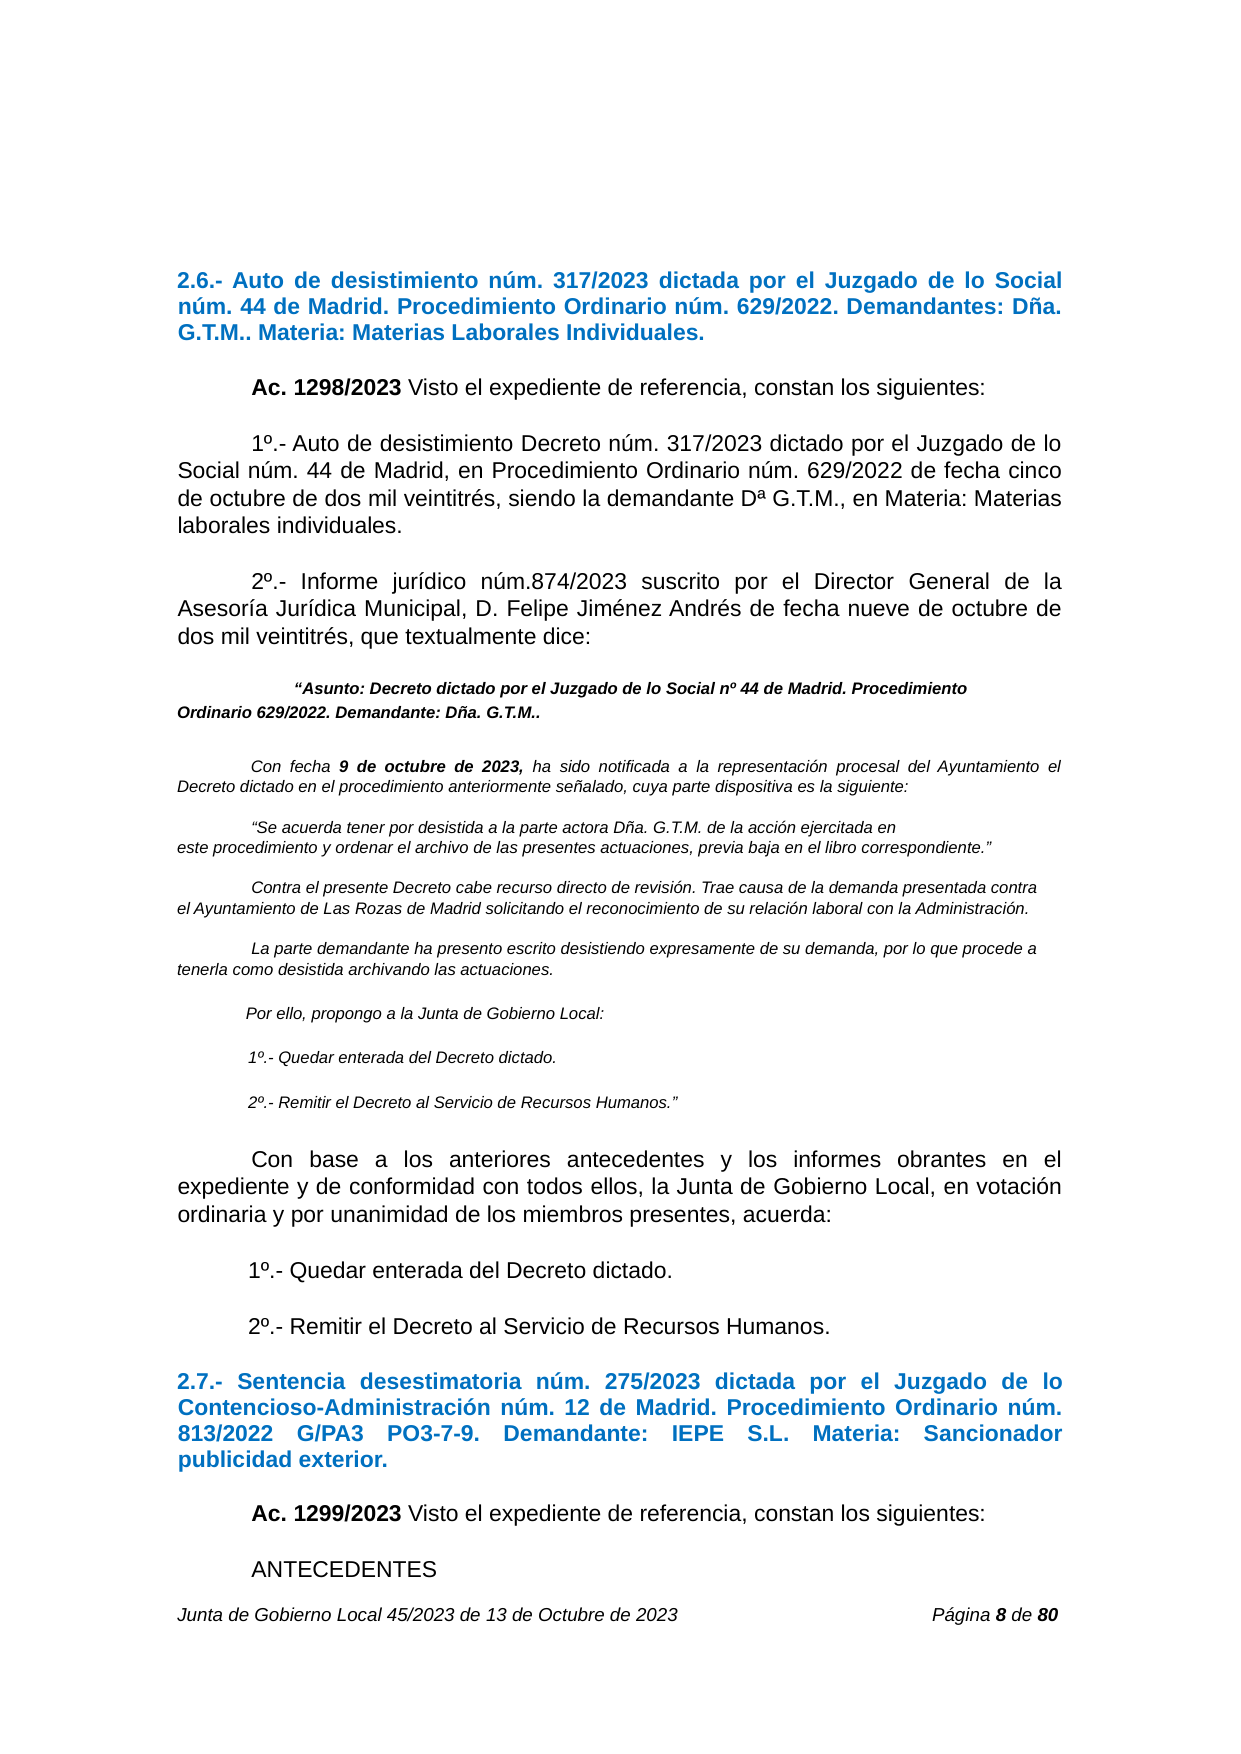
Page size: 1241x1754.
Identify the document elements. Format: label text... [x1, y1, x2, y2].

text Ordinario 629/2022. Demandante: Dña. G.T.M.. [177, 703, 1013, 722]
text Ac. 1298/2023 Visto el expediente de referencia, constan los siguientes: [251, 374, 1046, 400]
text tenerla como desistida archivando las actuaciones. [177, 959, 1012, 978]
text Contra el presente Decreto cabe recurso directo de revisión. Trae causa de la demanda presentada contra [251, 878, 1063, 897]
text 1º.- Quedar enterada del Decreto dictado. [177, 1257, 1063, 1283]
text La parte demandante ha presento escrito desistiendo expresamente de su demanda, por lo que procede a [251, 939, 1063, 958]
text 1º.- Quedar enterada del Decreto dictado. [177, 1048, 1063, 1067]
text este procedimiento y ordenar el archivo de las presentes actuaciones, previa baja en el libro correspondiente.” [177, 838, 1012, 857]
text Con fecha 9 de octubre de 2023, ha sido notificada a la representación procesal del Ayuntamiento el Decreto dictado en el procedimiento anteriormente señalado, cuya parte dispositiva es la siguiente: [177, 757, 1063, 796]
text 2.7.- Sentencia desestimatoria núm. 275/2023 dictada por el Juzgado de lo Contencioso-Administración núm. 12 de Madrid. Procedimiento Ordinario núm. 813/2022 G/PA3 PO3-7-9. Demandante: IEPE S.L. Materia: Sancionador publicidad exterior. [177, 1369, 1063, 1472]
text 1º.- Auto de desistimiento Decreto núm. 317/2023 dictado por el Juzgado de lo Social núm. 44 de Madrid, en Procedimiento Ordinario núm. 629/2022 de fecha cinco de octubre de dos mil veintitrés, siendo la demandante Dª G.T.M., en Materia: Materias laborales individuales. [177, 430, 1062, 538]
text Con base a los anteriores antecedentes y los informes obrantes en el expediente y de conformidad con todos ellos, la Junta de Gobierno Local, en votación ordinaria y por unanimidad de los miembros presentes, acuerda: [177, 1146, 1063, 1227]
text 2º.- Remitir el Decreto al Servicio de Recursos Humanos.” [177, 1092, 1063, 1112]
text “Asunto: Decreto dictado por el Juzgado de lo Social nº 44 de Madrid. Procedimiento [177, 679, 1063, 698]
text “Se acuerda tener por desistida a la parte actora Dña. G.T.M. de la acción ejercitada en [251, 817, 1063, 837]
text 2.6.- Auto de desistimiento núm. 317/2023 dictada por el Juzgado de lo Social núm. 44 de Madrid. Procedimiento Ordinario núm. 629/2022. Demandantes: Dña. G.T.M.. Materia: Materias Laborales Individuales. [177, 268, 1063, 345]
text ANTECEDENTES [251, 1556, 1046, 1583]
text 2º.- Informe jurídico núm.874/2023 suscrito por el Director General de la Asesoría Jurídica Municipal, D. Felipe Jiménez Andrés de fecha nueve de octubre de dos mil veintitrés, que textualmente dice: [177, 568, 1062, 649]
text Por ello, propongo a la Junta de Gobierno Local: [177, 1004, 1063, 1023]
text 2º.- Remitir el Decreto al Servicio de Recursos Humanos. [177, 1313, 1063, 1339]
text Ac. 1299/2023 Visto el expediente de referencia, constan los siguientes: [251, 1500, 1046, 1527]
text el Ayuntamiento de Las Rozas de Madrid solicitando el reconocimiento de su relación laboral con la Administración. [177, 898, 1063, 918]
